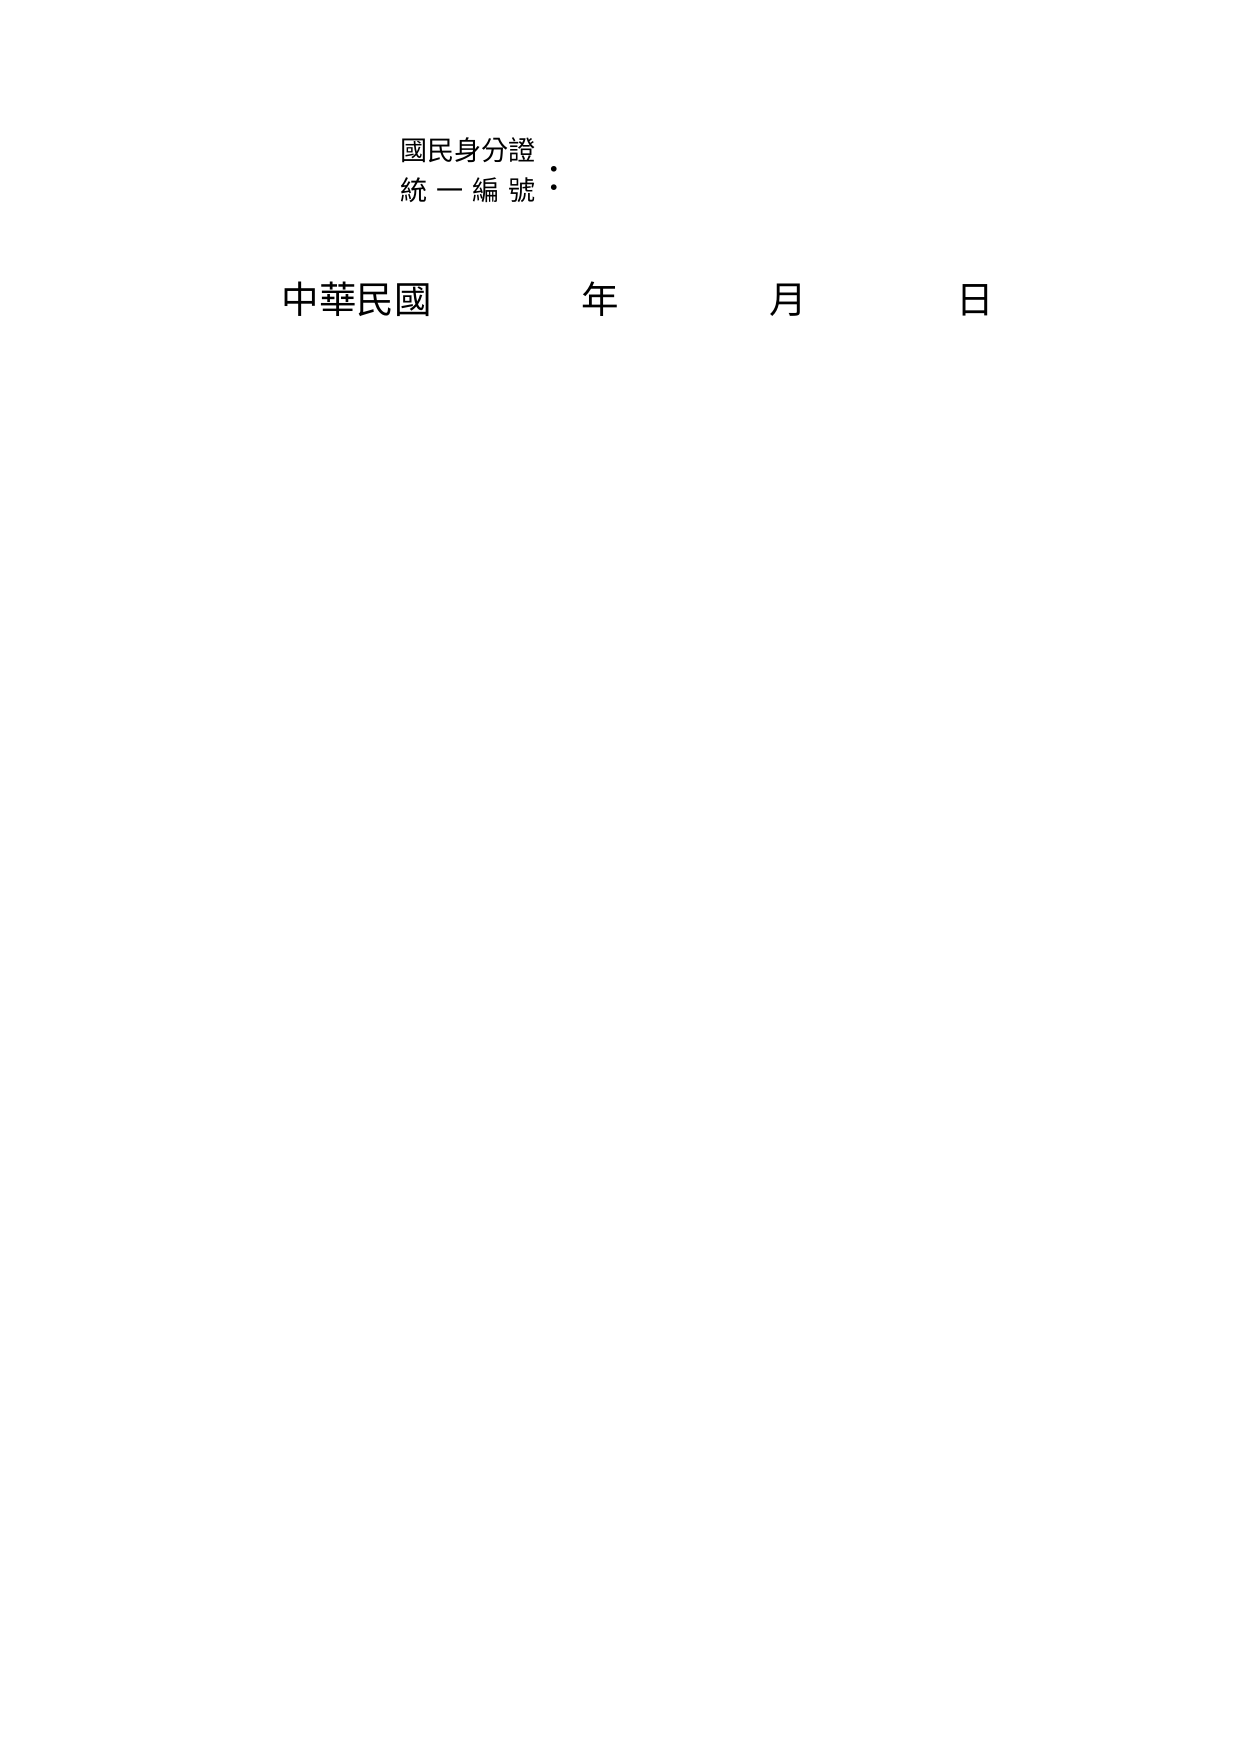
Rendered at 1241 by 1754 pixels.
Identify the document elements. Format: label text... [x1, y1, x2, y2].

text 國民身分證統一編號： [75, 96, 1165, 221]
text 中華民國 年 月 日 [111, 255, 1165, 318]
